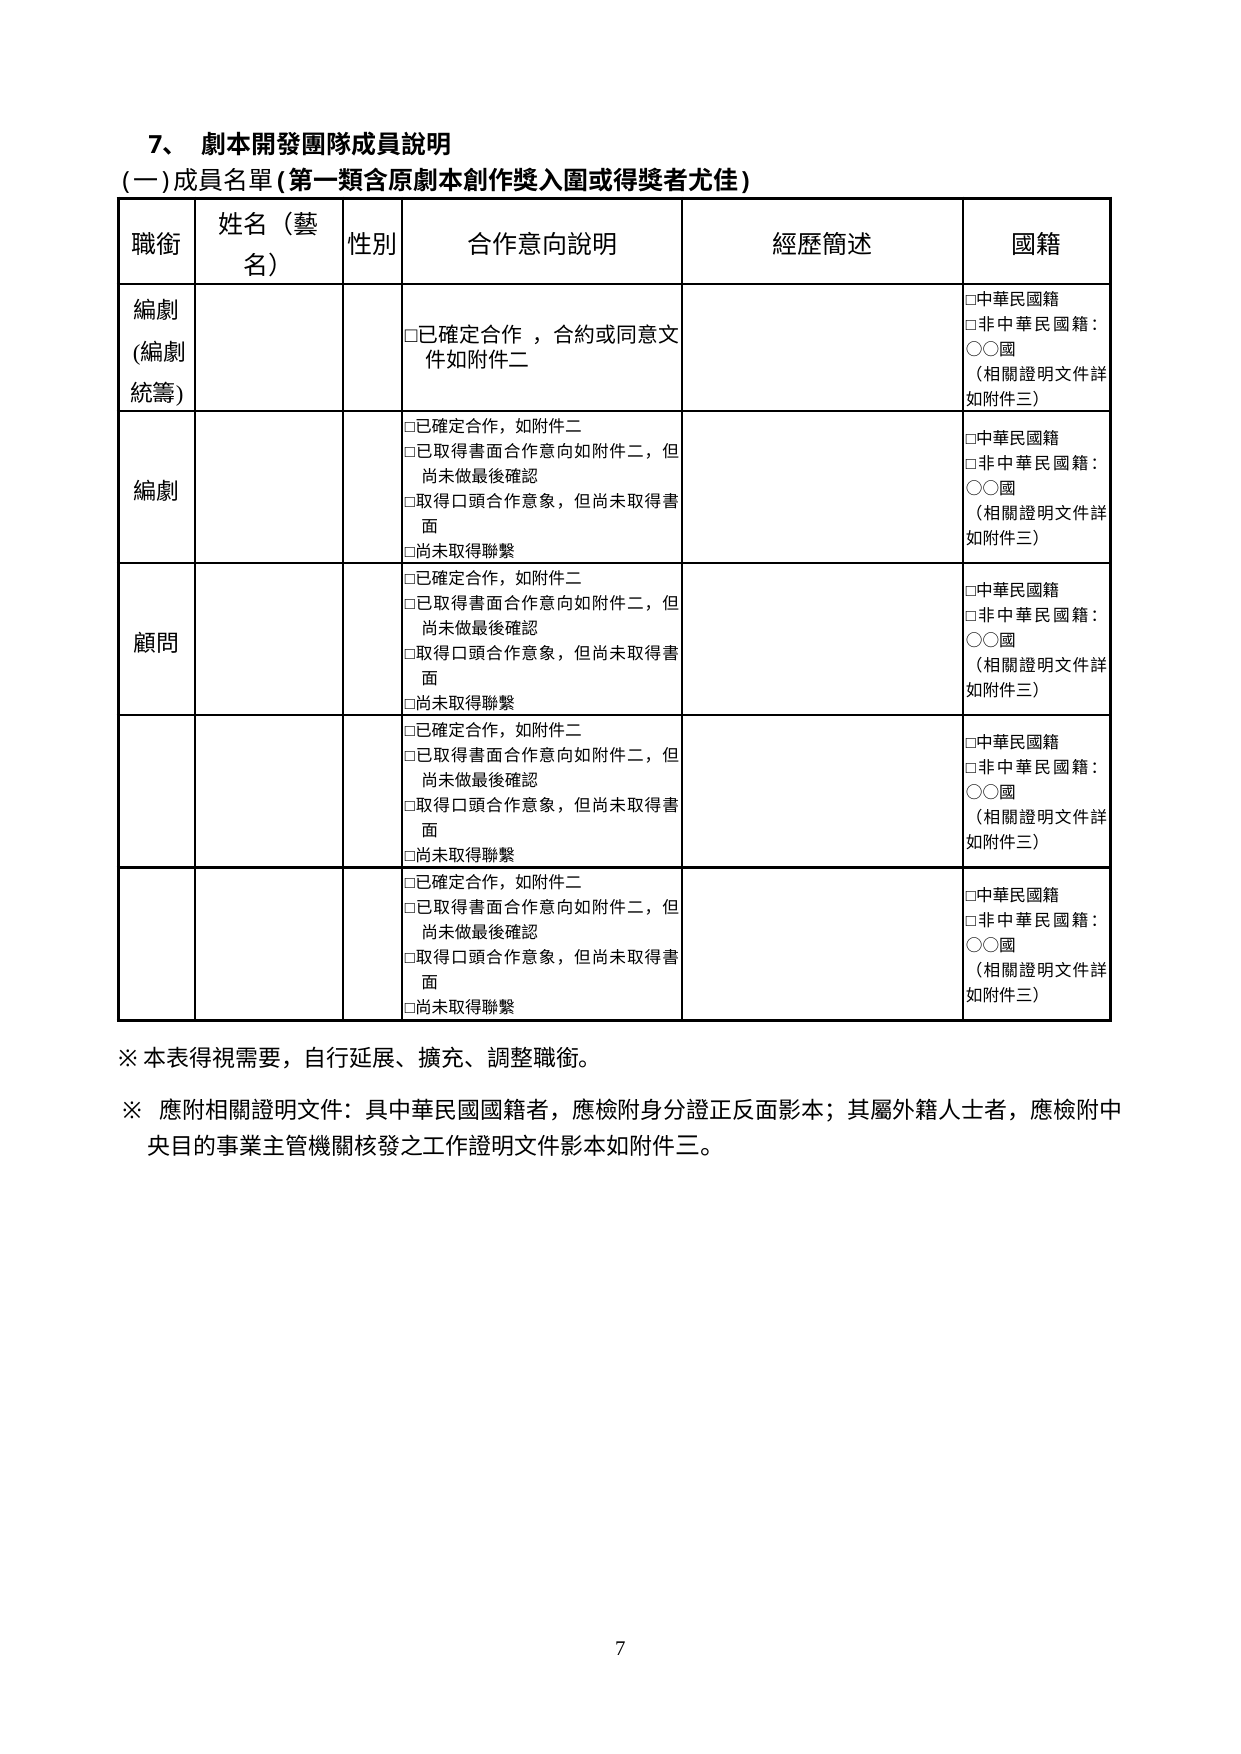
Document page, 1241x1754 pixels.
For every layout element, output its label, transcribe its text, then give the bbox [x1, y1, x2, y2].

table_cell 編劇 (編劇統籌) [120, 285, 194, 410]
table_cell [344, 564, 401, 714]
table_header 國籍 [964, 200, 1109, 283]
table_cell □已確定合作 ，合約或同意文件如附件二 [403, 285, 681, 410]
subtitle 劇本開發團隊成員說明 [148, 124, 1122, 160]
table_cell 顧問 [120, 564, 194, 714]
table_header 合作意向說明 [403, 200, 681, 283]
table_cell [683, 285, 962, 410]
table_cell [683, 564, 962, 714]
table_cell [120, 869, 194, 1018]
table_cell 編劇 [120, 412, 194, 562]
table_cell [344, 412, 401, 562]
table_cell [196, 564, 342, 714]
table_cell □中華民國籍 □非中華民國籍：○○國 （相關證明文件詳如附件三） [964, 285, 1109, 410]
table_header 姓名（藝名） [196, 200, 342, 283]
table_cell [120, 716, 194, 866]
table_cell [196, 412, 342, 562]
table_cell □已確定合作，如附件二 □已取得書面合作意向如附件二，但尚未做最後確認 □取得口頭合作意象，但尚未取得書面 □尚未取得聯繫 [403, 564, 681, 714]
table_cell □中華民國籍 □非中華民國籍：○○國 （相關證明文件詳如附件三） [964, 716, 1109, 866]
table_cell □中華民國籍 □非中華民國籍：○○國 （相關證明文件詳如附件三） [964, 412, 1109, 562]
table_cell [683, 869, 962, 1018]
table_cell [196, 285, 342, 410]
table_cell [344, 716, 401, 866]
table_cell □已確定合作，如附件二 □已取得書面合作意向如附件二，但尚未做最後確認 □取得口頭合作意象，但尚未取得書面 □尚未取得聯繫 [403, 412, 681, 562]
table_cell [196, 716, 342, 866]
table_cell □已確定合作，如附件二 □已取得書面合作意向如附件二，但尚未做最後確認 □取得口頭合作意象，但尚未取得書面 □尚未取得聯繫 [403, 869, 681, 1018]
subtitle (一)成員名單(第一類含原劇本創作獎入圍或得獎者尤佳) [118, 160, 1122, 197]
table_cell □中華民國籍 □非中華民國籍：○○國 （相關證明文件詳如附件三） [964, 564, 1109, 714]
table_cell [683, 716, 962, 866]
text ※ 本表得視需要，自行延展、擴充、調整職銜。 [118, 1040, 1122, 1074]
table_cell [344, 869, 401, 1018]
table_cell [196, 869, 342, 1018]
table_header 性別 [344, 200, 401, 283]
table_cell [683, 412, 962, 562]
table_cell □已確定合作，如附件二 □已取得書面合作意向如附件二，但尚未做最後確認 □取得口頭合作意象，但尚未取得書面 □尚未取得聯繫 [403, 716, 681, 866]
text ※ 應附相關證明文件：具中華民國國籍者，應檢附身分證正反面影本；其屬外籍人士者，應檢附中央目的事業主管機關核發之工作證明文件影本如附件三。 [118, 1092, 1122, 1162]
table_cell [344, 285, 401, 410]
table_cell □中華民國籍 □非中華民國籍：○○國 （相關證明文件詳如附件三） [964, 869, 1109, 1018]
table_header 職銜 [120, 200, 194, 283]
table_header 經歷簡述 [683, 200, 962, 283]
